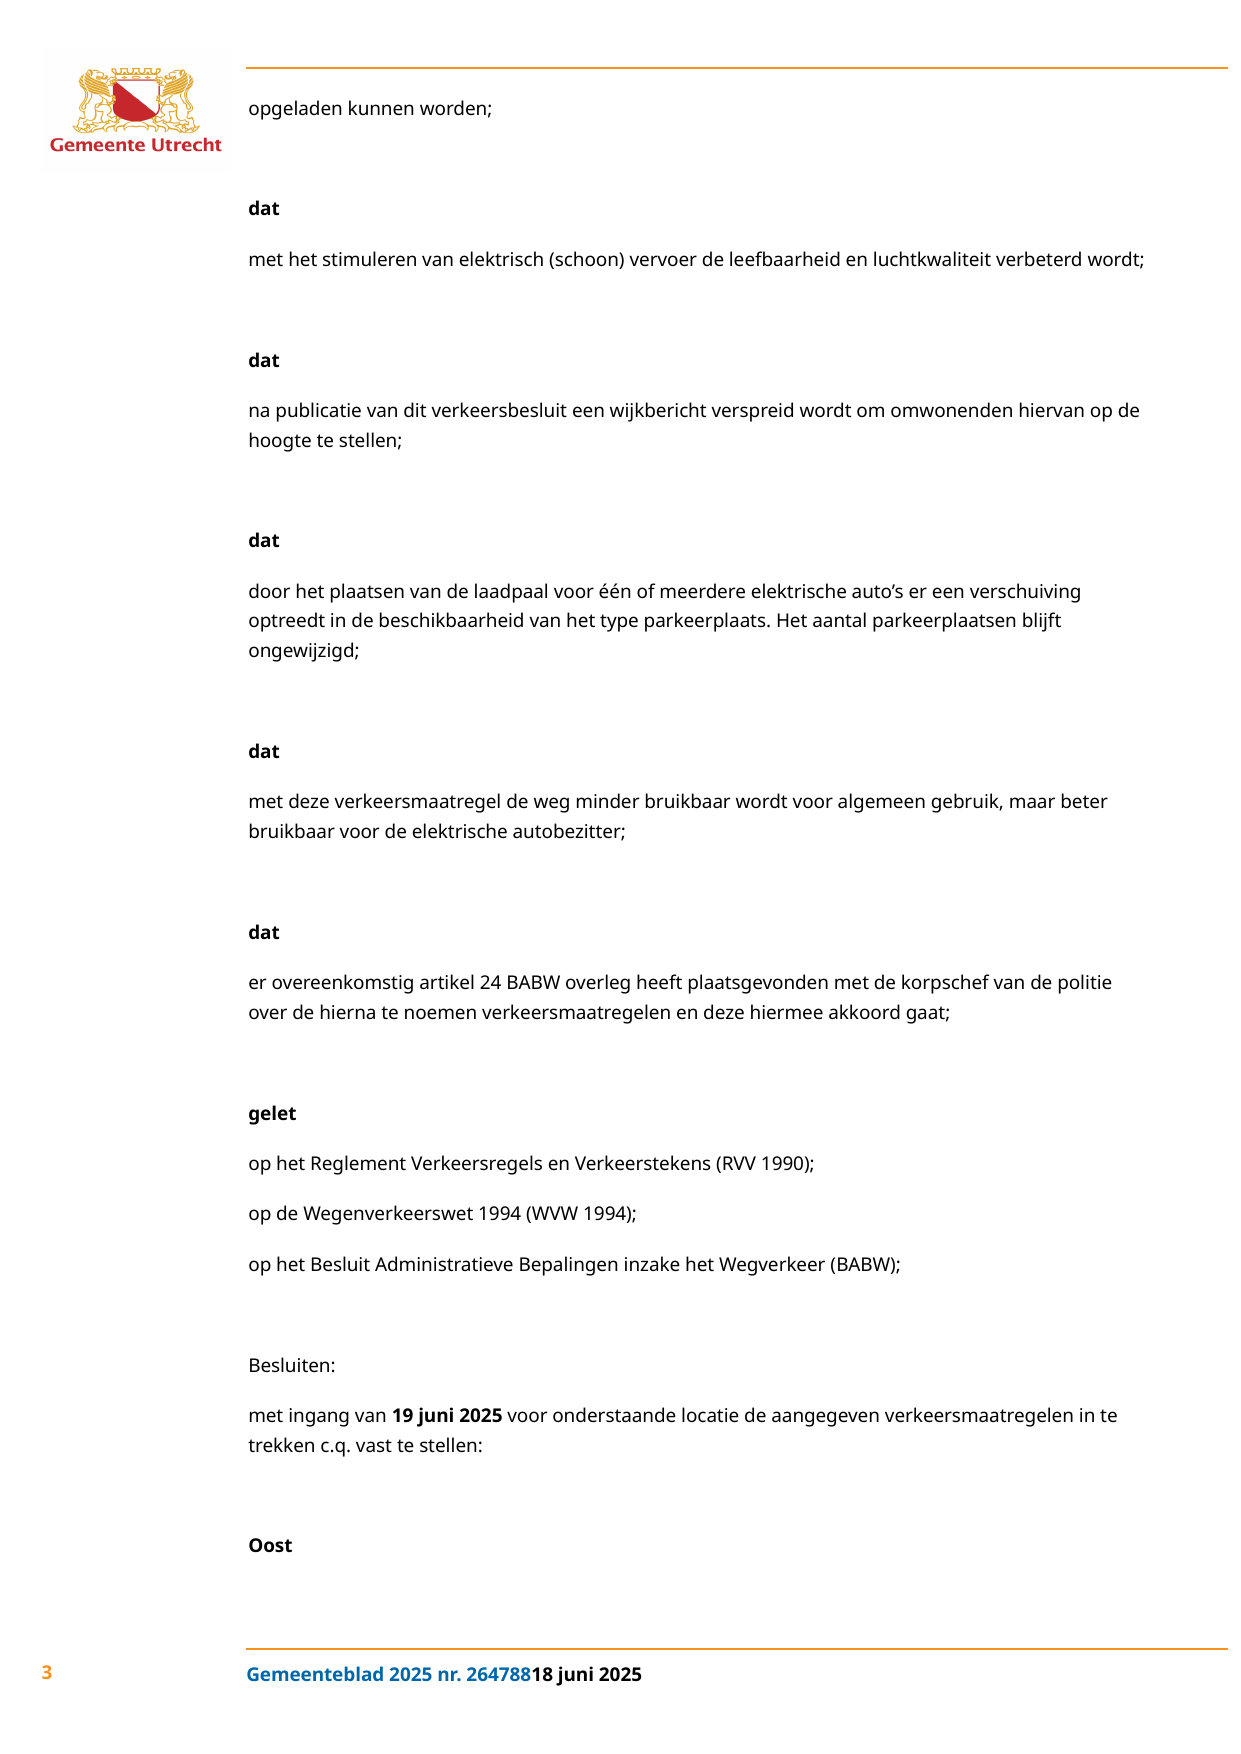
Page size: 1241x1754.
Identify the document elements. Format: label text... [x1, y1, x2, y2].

text op de Wegenverkeerswet 1994 (WVW 1994); [248, 1201, 1152, 1226]
text dat [248, 738, 1152, 764]
picture [41, 47, 231, 172]
text er overeenkomstig artikel 24 BABW overleg heeft plaatsgevonden met de korpschef van de politie over de hierna te noemen verkeersmaatregelen en deze hiermee akkoord gaat; [248, 969, 1152, 1025]
text dat [248, 528, 1152, 553]
text met het stimuleren van elektrisch (schoon) vervoer de leefbaarheid en luchtkwaliteit verbeterd wordt; [248, 246, 1152, 272]
text dat [248, 919, 1152, 945]
text dat [248, 196, 1152, 221]
text op het Reglement Verkeersregels en Verkeerstekens (RVV 1990); [248, 1150, 1152, 1176]
text Besluiten: [248, 1352, 1152, 1378]
text door het plaatsen van de laadpaal voor één of meerdere elektrische auto’s er een verschuiving optreedt in de beschikbaarheid van het type parkeerplaats. Het aantal parkeerplaatsen blijft ongewijzigd; [248, 578, 1152, 663]
text met ingang van 19 juni 2025 voor onderstaande locatie de aangegeven verkeersmaatregelen in te trekken c.q. vast te stellen: [248, 1402, 1152, 1458]
text Oost [248, 1533, 1152, 1558]
text gelet [248, 1100, 1152, 1126]
text na publicatie van dit verkeersbesluit een wijkbericht verspreid wordt om omwonenden hiervan op de hoogte te stellen; [248, 397, 1152, 453]
text met deze verkeersmaatregel de weg minder bruikbaar wordt voor algemeen gebruik, maar beter bruikbaar voor de elektrische autobezitter; [248, 788, 1152, 844]
text op het Besluit Administratieve Bepalingen inzake het Wegverkeer (BABW); [248, 1251, 1152, 1277]
text opgeladen kunnen worden; [248, 95, 1152, 121]
text dat [248, 347, 1152, 373]
